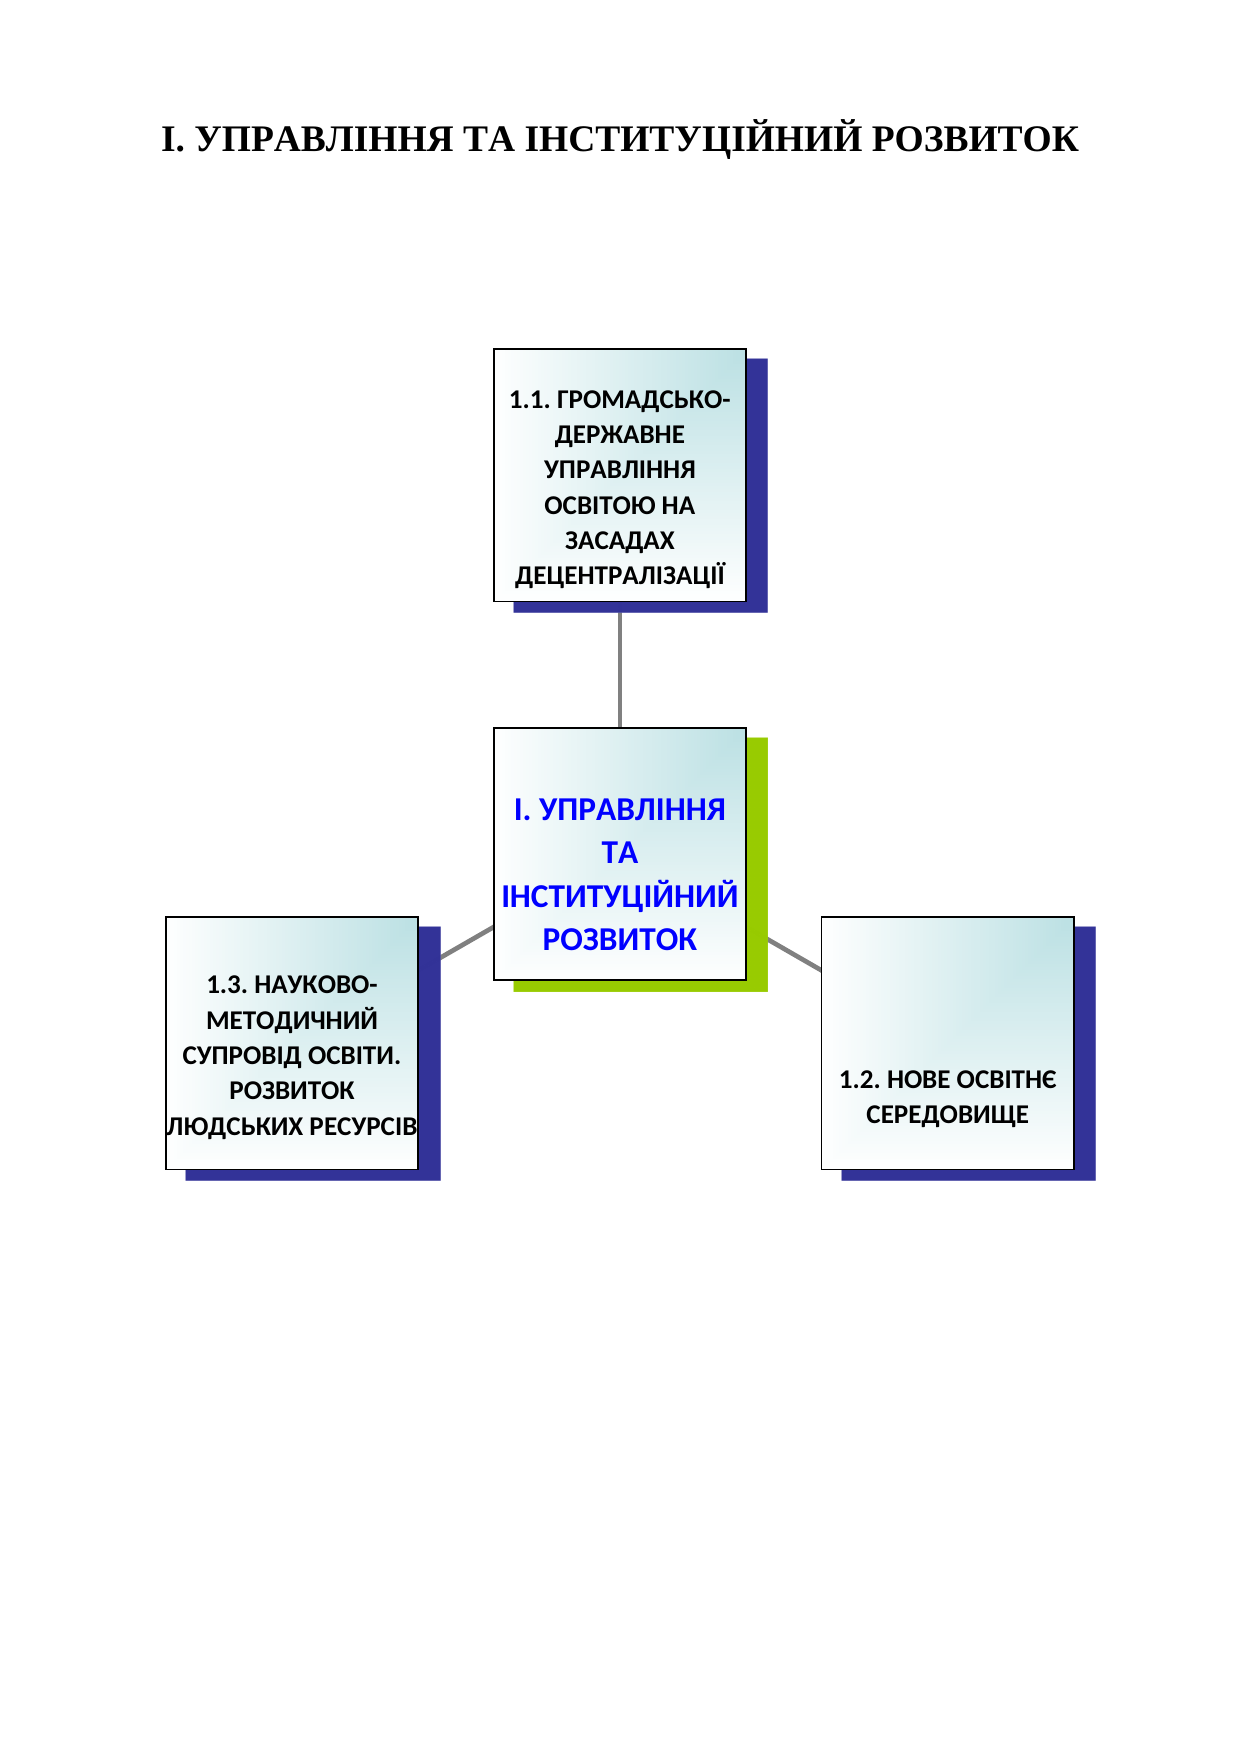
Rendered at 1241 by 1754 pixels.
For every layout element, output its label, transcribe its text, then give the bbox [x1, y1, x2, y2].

picture [822, 918, 1073, 1169]
picture [495, 729, 745, 979]
picture [167, 918, 417, 1169]
picture [495, 350, 745, 601]
list І. УПРАВЛІННЯ ТА ІНСТИТУЦІЙНИЙ РОЗВИТОК [89, 117, 1152, 160]
